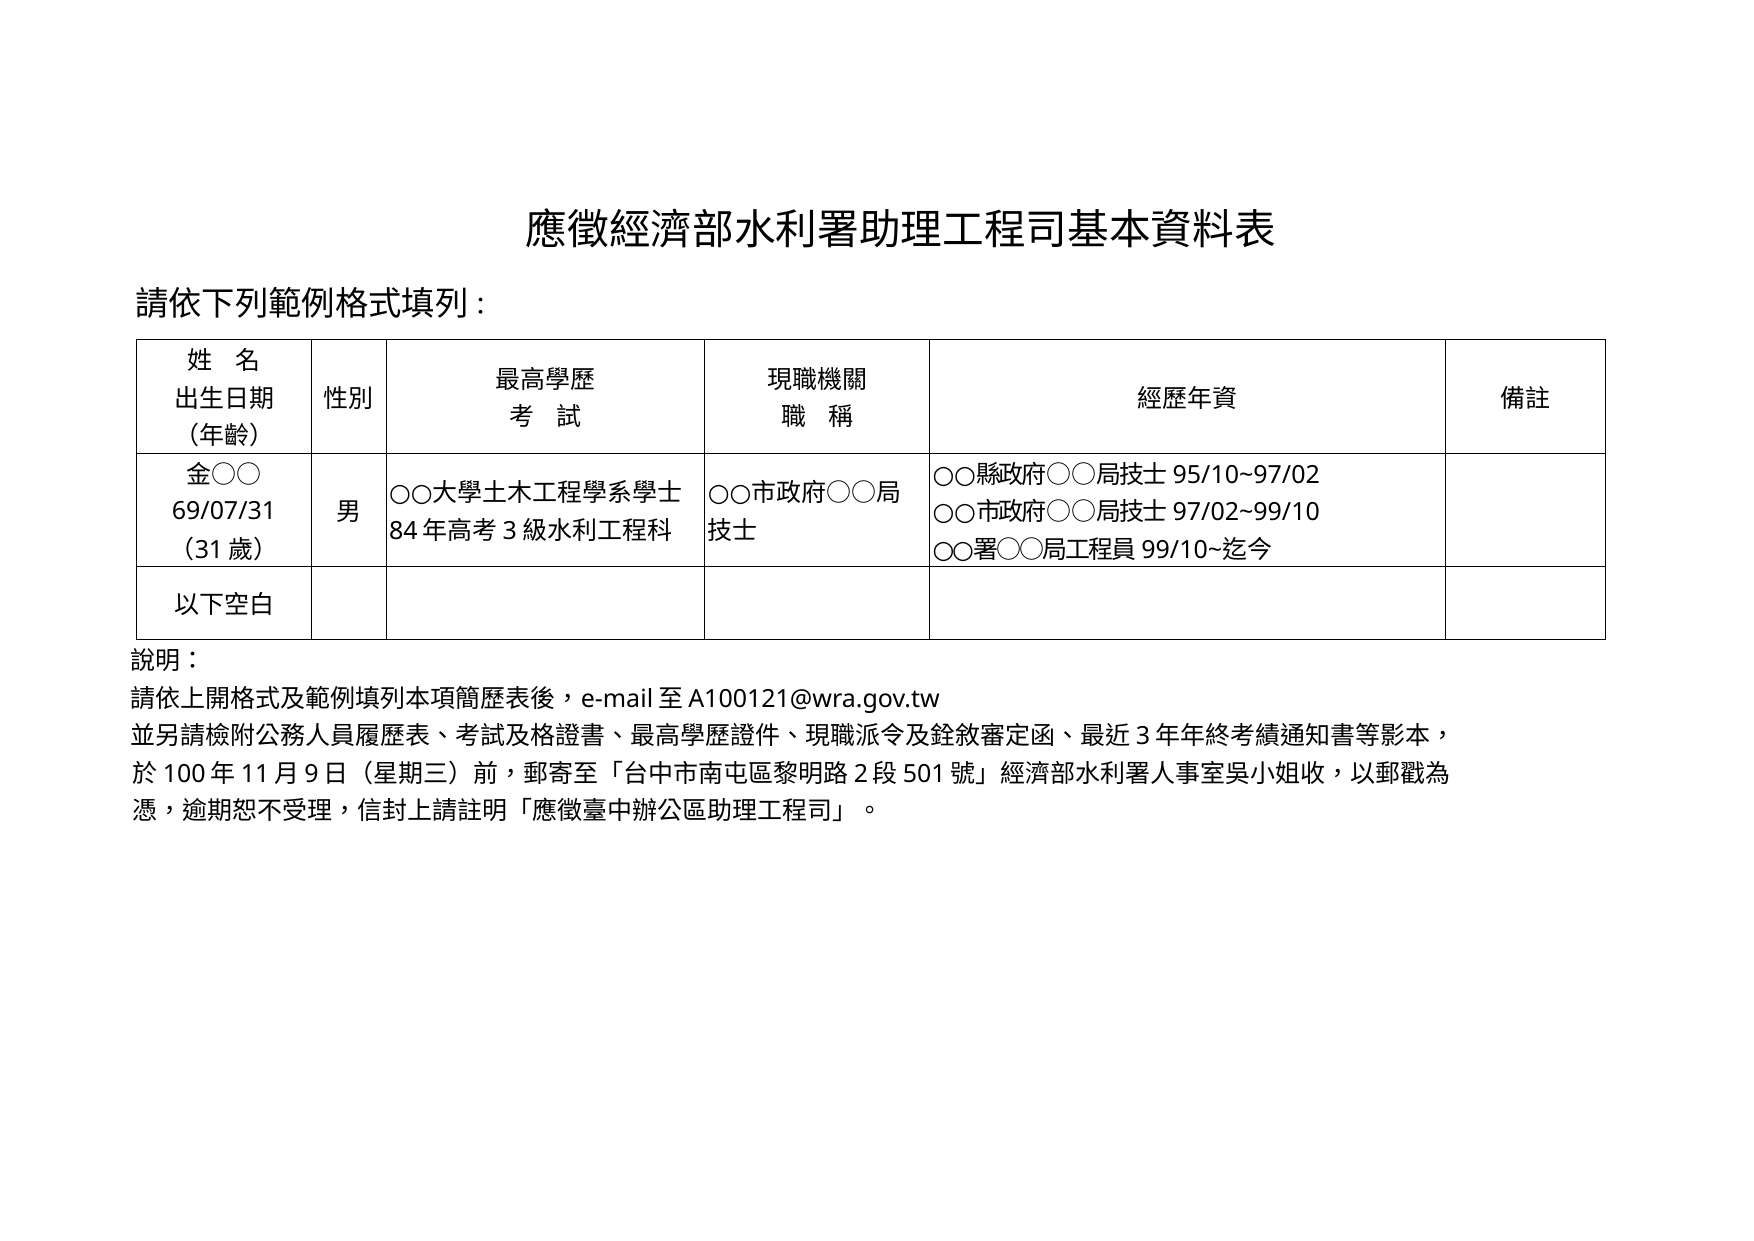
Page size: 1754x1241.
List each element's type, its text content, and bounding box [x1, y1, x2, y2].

table_header 現職機關 職 稱 [705, 340, 929, 452]
text 於100年11月9日（星期三）前，郵寄至「台中市南屯區黎明路2段501號」經濟部水利署人事室吳小姐收，以郵戳為 [133, 752, 1683, 790]
table_header 備註 [1446, 340, 1605, 452]
table_cell [312, 567, 386, 639]
table_cell ○○大學土木工程學系學士 84年高考3級水利工程科 [387, 454, 704, 566]
table_header 最高學歷 考 試 [387, 340, 704, 452]
table_header 性別 [312, 340, 386, 452]
table_cell 金○○ 69/07/31 （31歲） [137, 454, 311, 566]
table_cell [930, 567, 1445, 639]
table_header 經歷年資 [930, 340, 1445, 452]
text 並另請檢附公務人員履歷表、考試及格證書、最高學歷證件、現職派令及銓敘審定函、最近3年年終考績通知書等影本， [118, 715, 1683, 752]
text 請依下列範例格式填列： [118, 264, 1683, 339]
table_cell 以下空白 [137, 567, 311, 639]
table_header 姓 名 出生日期 （年齡） [137, 340, 311, 452]
table_cell [1446, 567, 1605, 639]
table_cell ○○縣政府○○局技士95/10~97/02 ○○市政府○○局技士97/02~99/10 ○○署○○局工程員99/10~迄今 [930, 454, 1445, 566]
table_cell [1446, 454, 1605, 566]
table_cell ○○市政府○○局 技士 [705, 454, 929, 566]
table_cell 男 [312, 454, 386, 566]
table_cell [705, 567, 929, 639]
text 應徵經濟部水利署助理工程司基本資料表 [118, 189, 1683, 264]
text 憑，逾期恕不受理，信封上請註明「應徵臺中辦公區助理工程司」。 [133, 790, 1683, 827]
table_cell [387, 567, 704, 639]
text 請依上開格式及範例填列本項簡歷表後，e-mail至A100121@wra.gov.tw [118, 677, 1683, 715]
text 說明： [118, 640, 1683, 677]
